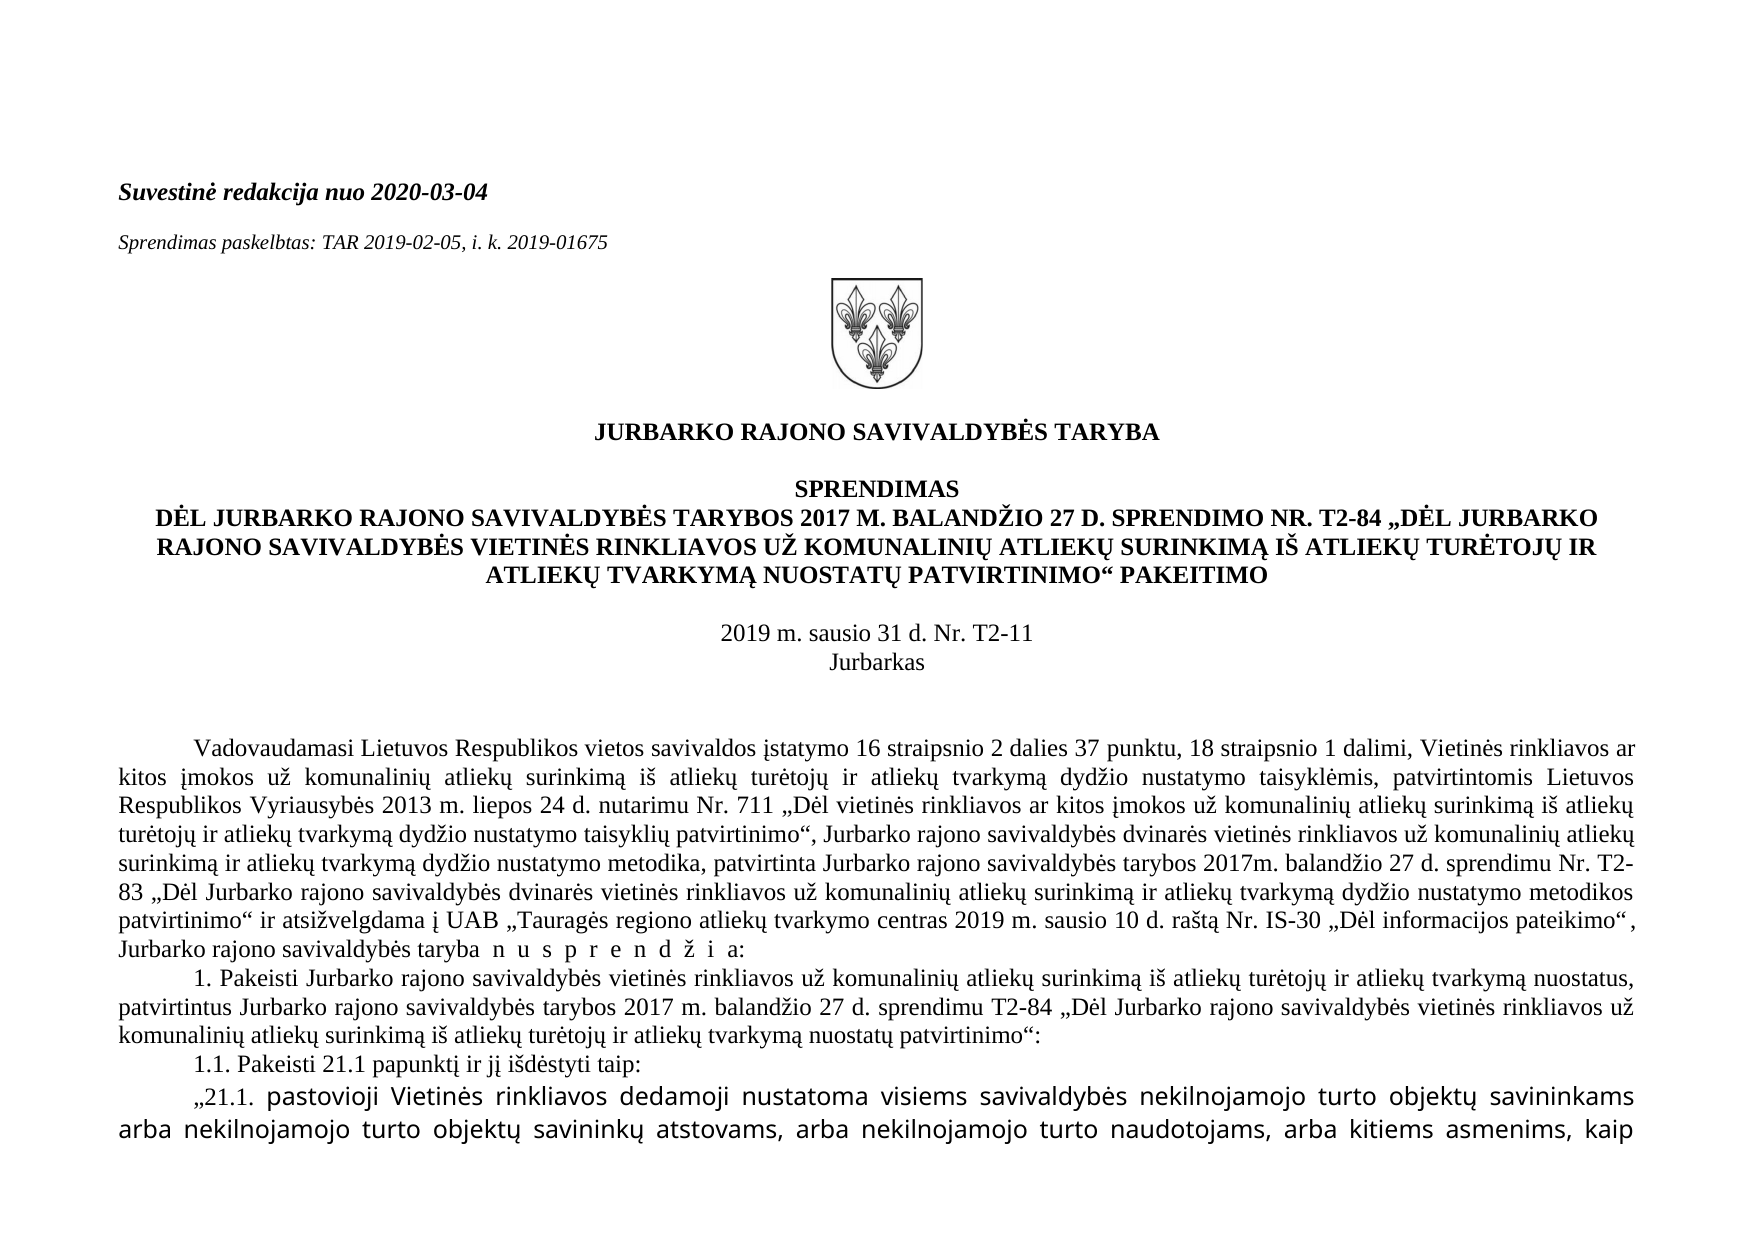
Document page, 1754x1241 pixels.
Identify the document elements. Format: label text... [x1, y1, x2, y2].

text Jurbarkas [118, 647, 1636, 676]
text Sprendimas paskelbtas: TAR 2019-02-05, i. k. 2019-01675 [118, 230, 1636, 254]
text DĖL JURBARKO RAJONO SAVIVALDYBĖS TARYBOS 2017 M. BALANDŽIO 27 D. SPRENDIMO NR. T2-84 „DĖL JURBARKO RAJONO SAVIVALDYBĖS VIETINĖS RINKLIAVOS UŽ KOMUNALINIŲ ATLIEKŲ SURINKIMĄ IŠ ATLIEKŲ TURĖTOJŲ IR ATLIEKŲ TVARKYMĄ NUOSTATŲ PATVIRTINIMO“ PAKEITIMO [118, 503, 1636, 589]
text „21.1. pastovioji Vietinės rinkliavos dedamoji nustatoma visiems savivaldybės nekilnojamojo turto objektų savininkams arba nekilnojamojo turto objektų savininkų atstovams, arba nekilnojamojo turto naudotojams, arba kitiems asmenims, kaip [118, 1078, 1636, 1146]
text Vadovaudamasi Lietuvos Respublikos vietos savivaldos įstatymo 16 straipsnio 2 dalies 37 punktu, 18 straipsnio 1 dalimi, Vietinės rinkliavos ar kitos įmokos už komunalinių atliekų surinkimą iš atliekų turėtojų ir atliekų tvarkymą dydžio nustatymo taisyklėmis, patvirtintomis Lietuvos Respublikos Vyriausybės 2013 m. liepos 24 d. nutarimu Nr. 711 „Dėl vietinės rinkliavos ar kitos įmokos už komunalinių atliekų surinkimą iš atliekų turėtojų ir atliekų tvarkymą dydžio nustatymo taisyklių patvirtinimo“, Jurbarko rajono savivaldybės dvinarės vietinės rinkliavos už komunalinių atliekų surinkimą ir atliekų tvarkymą dydžio nustatymo metodika, patvirtinta Jurbarko rajono savivaldybės tarybos 2017m. balandžio 27 d. sprendimu Nr. T2-83 „Dėl Jurbarko rajono savivaldybės dvinarės vietinės rinkliavos už komunalinių atliekų surinkimą ir atliekų tvarkymą dydžio nustatymo metodikos patvirtinimo“ ir atsižvelgdama į UAB „Tauragės regiono atliekų tvarkymo centras 2019 m. sausio 10 d. raštą Nr. IS-30 „Dėl informacijos pateikimo“, Jurbarko rajono savivaldybės taryba nusprendžia: [118, 733, 1636, 963]
text Suvestinė redakcija nuo 2020-03-04 [118, 177, 1636, 206]
text SPRENDIMAS [118, 474, 1636, 503]
text JURBARKO RAJONO SAVIVALDYBĖS TARYBA [118, 417, 1636, 446]
text 1. Pakeisti Jurbarko rajono savivaldybės vietinės rinkliavos už komunalinių atliekų surinkimą iš atliekų turėtojų ir atliekų tvarkymą nuostatus, patvirtintus Jurbarko rajono savivaldybės tarybos 2017 m. balandžio 27 d. sprendimu T2-84 „Dėl Jurbarko rajono savivaldybės vietinės rinkliavos už komunalinių atliekų surinkimą iš atliekų turėtojų ir atliekų tvarkymą nuostatų patvirtinimo“: [118, 963, 1636, 1049]
text 2019 m. sausio 31 d. Nr. T2-11 [118, 618, 1636, 647]
text 1.1. Pakeisti 21.1 papunktį ir jį išdėstyti taip: [118, 1049, 1636, 1078]
